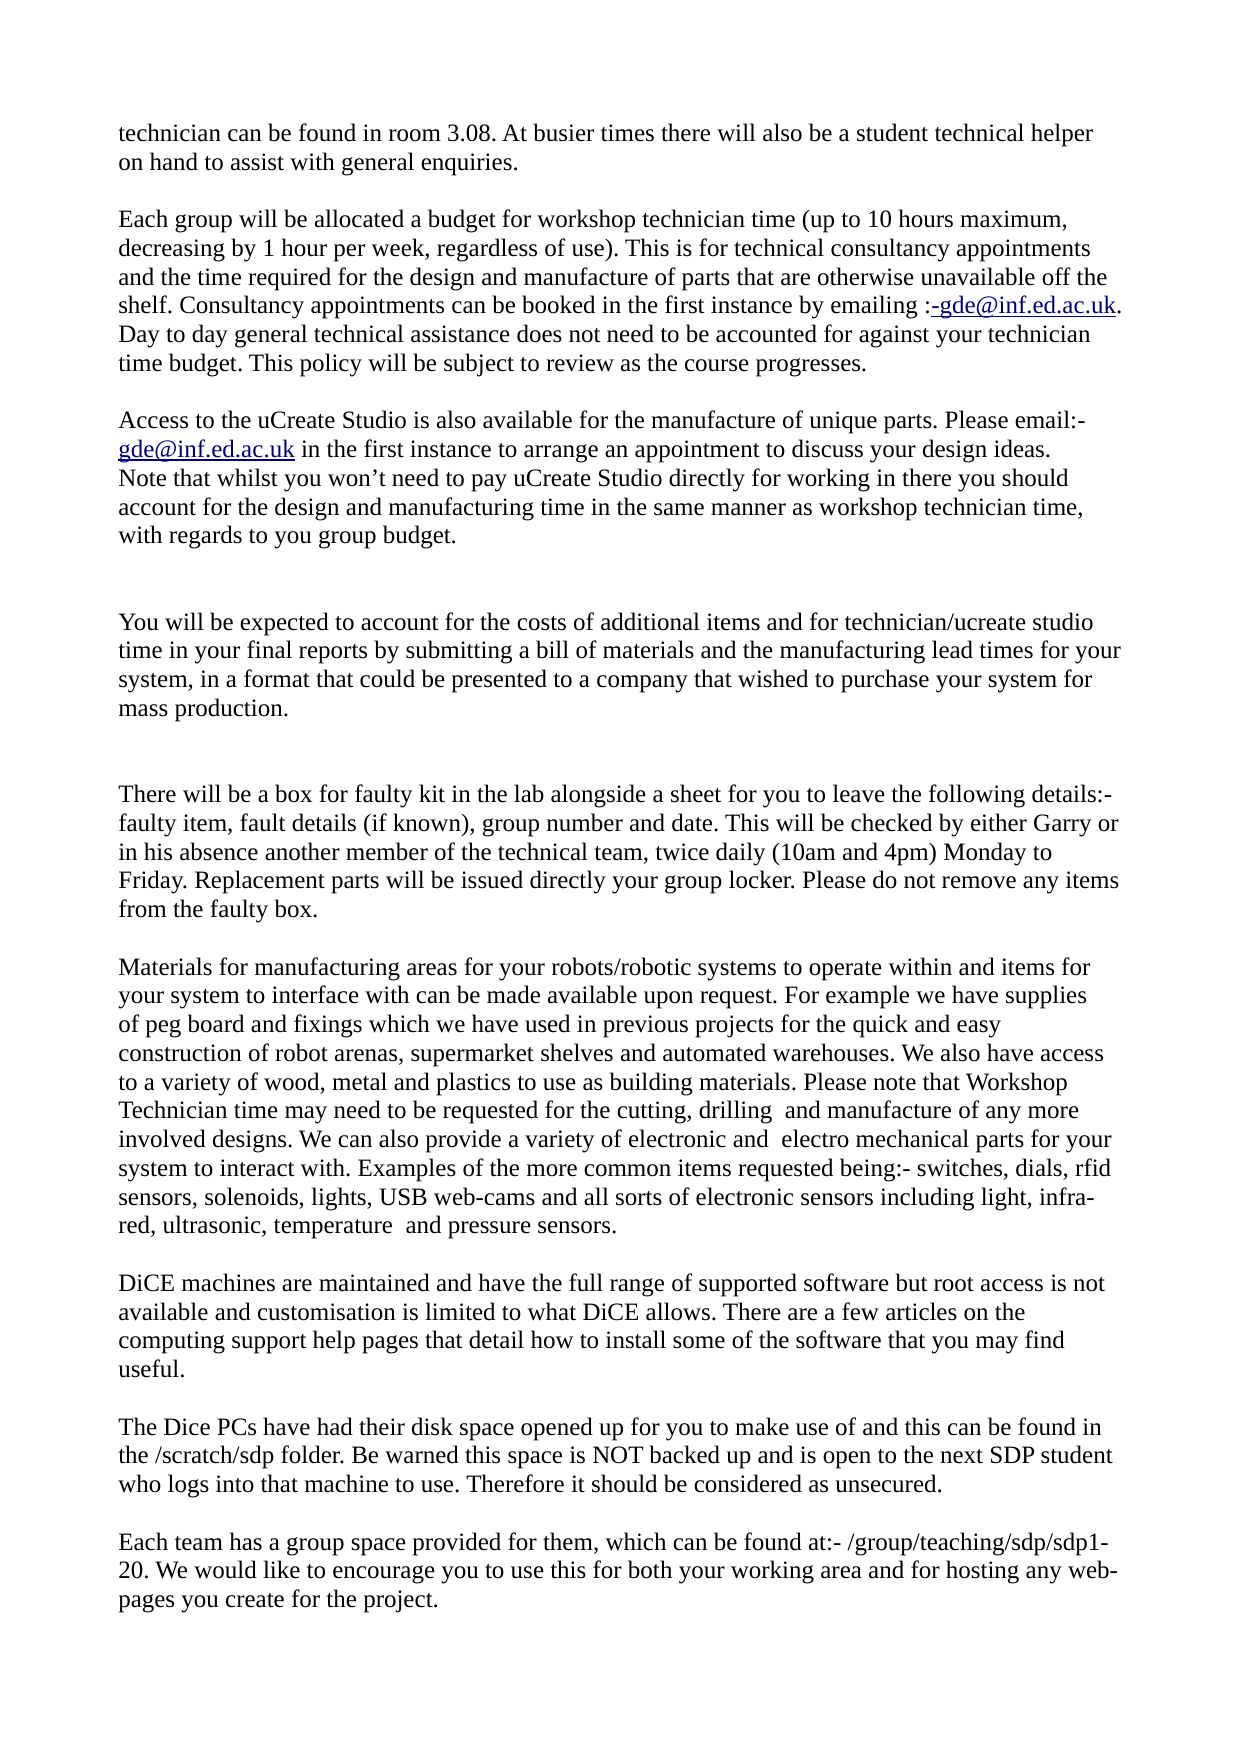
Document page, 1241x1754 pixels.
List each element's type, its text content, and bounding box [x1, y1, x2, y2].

text DiCE machines are maintained and have the full range of supported software but root access is not available and customisation is limited to what DiCE allows. There are a few articles on the computing support help pages that detail how to install some of the software that you may find useful. [118, 1268, 1122, 1383]
text of peg board and fixings which we have used in previous projects for the quick and easy construction of robot arenas, supermarket shelves and automated warehouses. We also have access to a variety of wood, metal and plastics to use as building materials. Please note that Workshop Technician time may need to be requested for the cutting, drilling and manufacture of any more involved designs. We can also provide a variety of electronic and electro mechanical parts for your system to interact with. Examples of the more common items requested being:- switches, dials, rfid sensors, solenoids, lights, USB web-cams and all sorts of electronic sensors including light, infra-red, ultrasonic, temperature and pressure sensors. [118, 1009, 1122, 1239]
text with regards to you group budget. [118, 521, 1122, 549]
text Each group will be allocated a budget for workshop technician time (up to 10 hours maximum, decreasing by 1 hour per week, regardless of use). This is for technical consultancy appointments and the time required for the design and manufacture of parts that are otherwise unavailable off the shelf. Consultancy appointments can be booked in the first instance by emailing :-gde@inf.ed.ac.uk. Day to day general technical assistance does not need to be accounted for against your technician time budget. This policy will be subject to review as the course progresses. [118, 204, 1122, 377]
text Note that whilst you won’t need to pay uCreate Studio directly for working in there you should account for the design and manufacturing time in the same manner as workshop technician time, [118, 463, 1122, 521]
text faulty item, fault details (if known), group number and date. This will be checked by either Garry or in his absence another member of the technical team, twice daily (10am and 4pm) Monday to Friday. Replacement parts will be issued directly your group locker. Please do not remove any items from the faulty box. [118, 808, 1122, 923]
text There will be a box for faulty kit in the lab alongside a sheet for you to leave the following details:- [118, 779, 1122, 808]
text Each team has a group space provided for them, which can be found at:- /group/teaching/sdp/sdp1-20. We would like to encourage you to use this for both your working area and for hosting any web-pages you create for the project. [118, 1527, 1122, 1613]
text Materials for manufacturing areas for your robots/robotic systems to operate within and items for your system to interface with can be made available upon request. For example we have supplies [118, 952, 1122, 1009]
text technician can be found in room 3.08. At busier times there will also be a student technical helper on hand to assist with general enquiries. [118, 118, 1122, 176]
text You will be expected to account for the costs of additional items and for technician/ucreate studio time in your final reports by submitting a bill of materials and the manufacturing lead times for your system, in a format that could be presented to a company that wished to purchase your system for mass production. [118, 607, 1122, 722]
text The Dice PCs have had their disk space opened up for you to make use of and this can be found in the /scratch/sdp folder. Be warned this space is NOT backed up and is open to the next SDP student who logs into that machine to use. Therefore it should be considered as unsecured. [118, 1412, 1122, 1498]
text Access to the uCreate Studio is also available for the manufacture of unique parts. Please email:- gde@inf.ed.ac.uk in the first instance to arrange an appointment to discuss your design ideas. [118, 406, 1122, 463]
